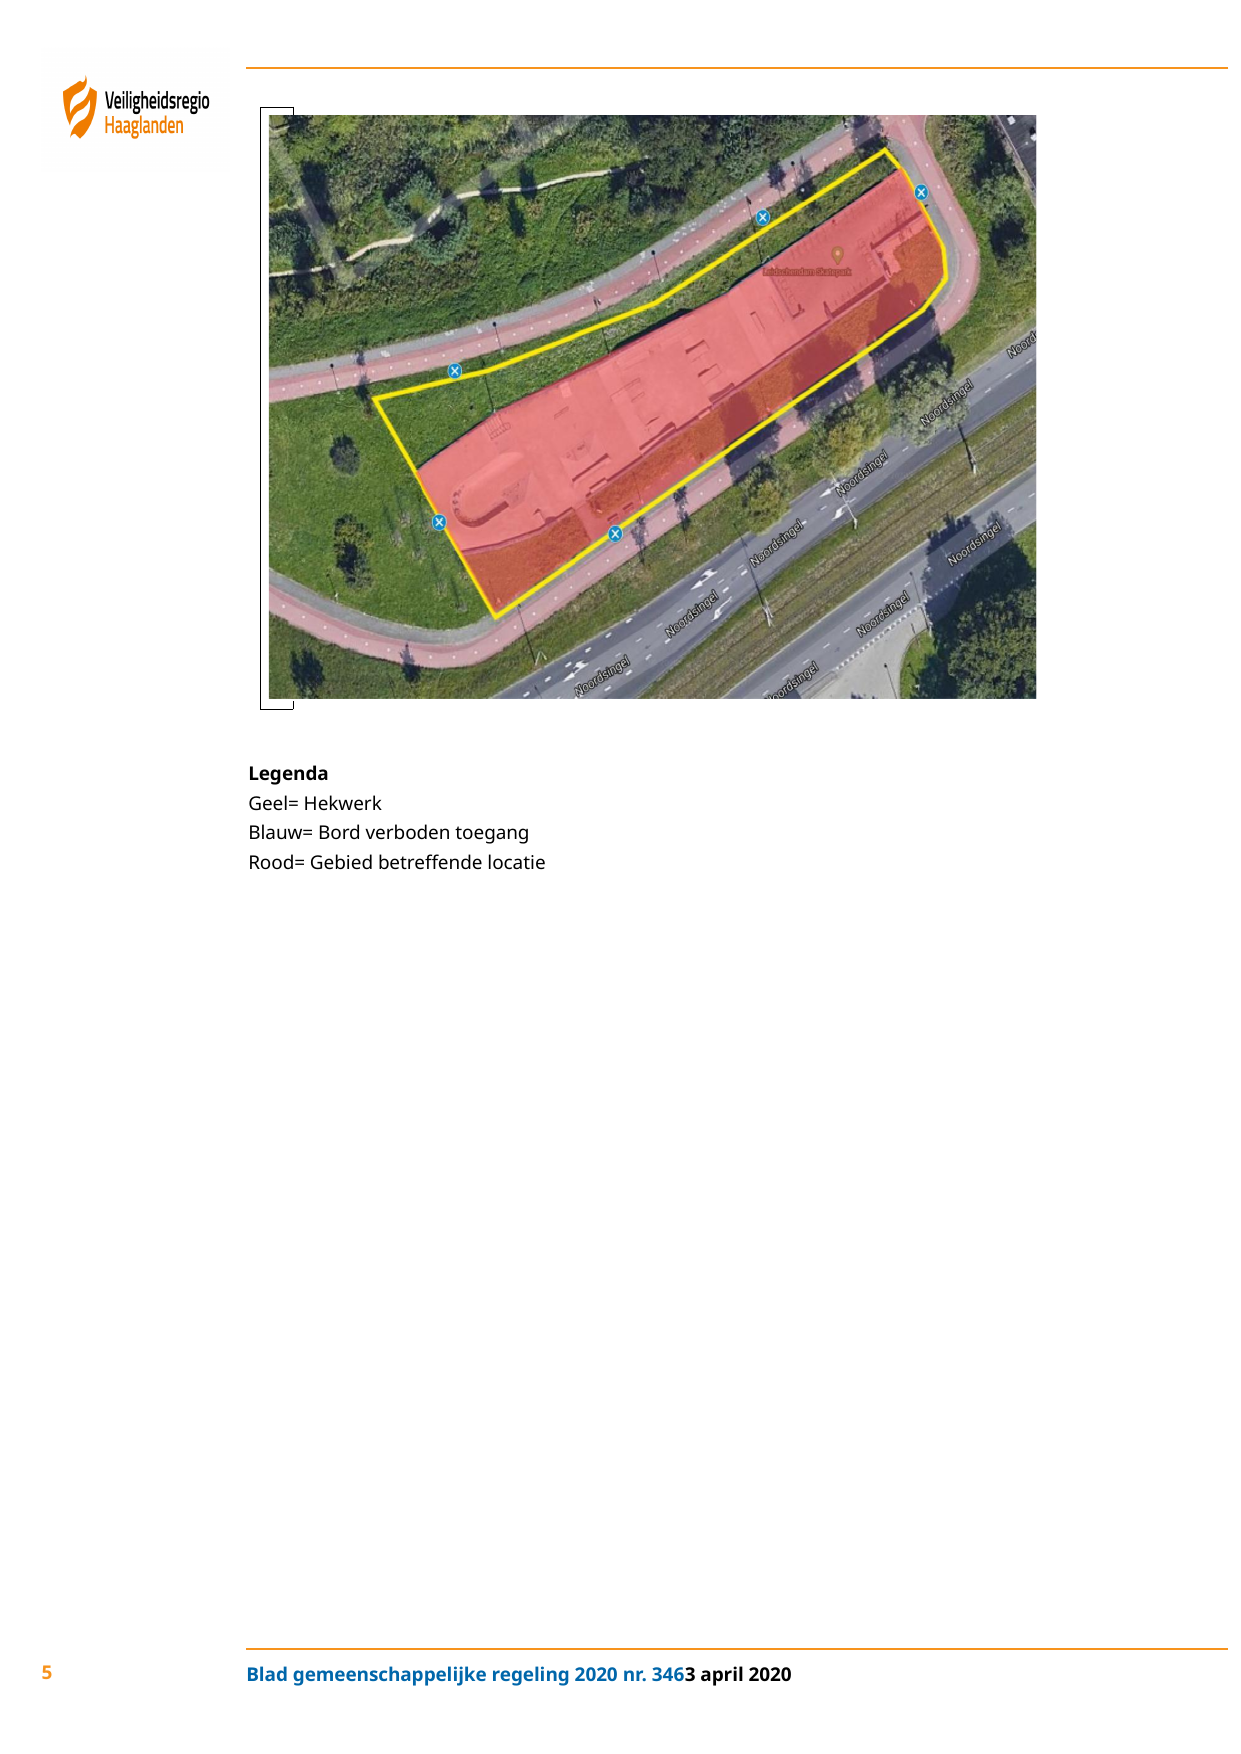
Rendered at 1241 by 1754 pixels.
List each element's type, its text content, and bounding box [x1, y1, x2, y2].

text Blauw= Bord verboden toegang [248, 819, 1152, 845]
picture [268, 115, 1037, 701]
text Geel= Hekwerk [248, 790, 1152, 816]
text Legenda [248, 760, 1152, 786]
text Rood= Gebied betreffende locatie [248, 849, 1152, 875]
picture [41, 47, 231, 172]
